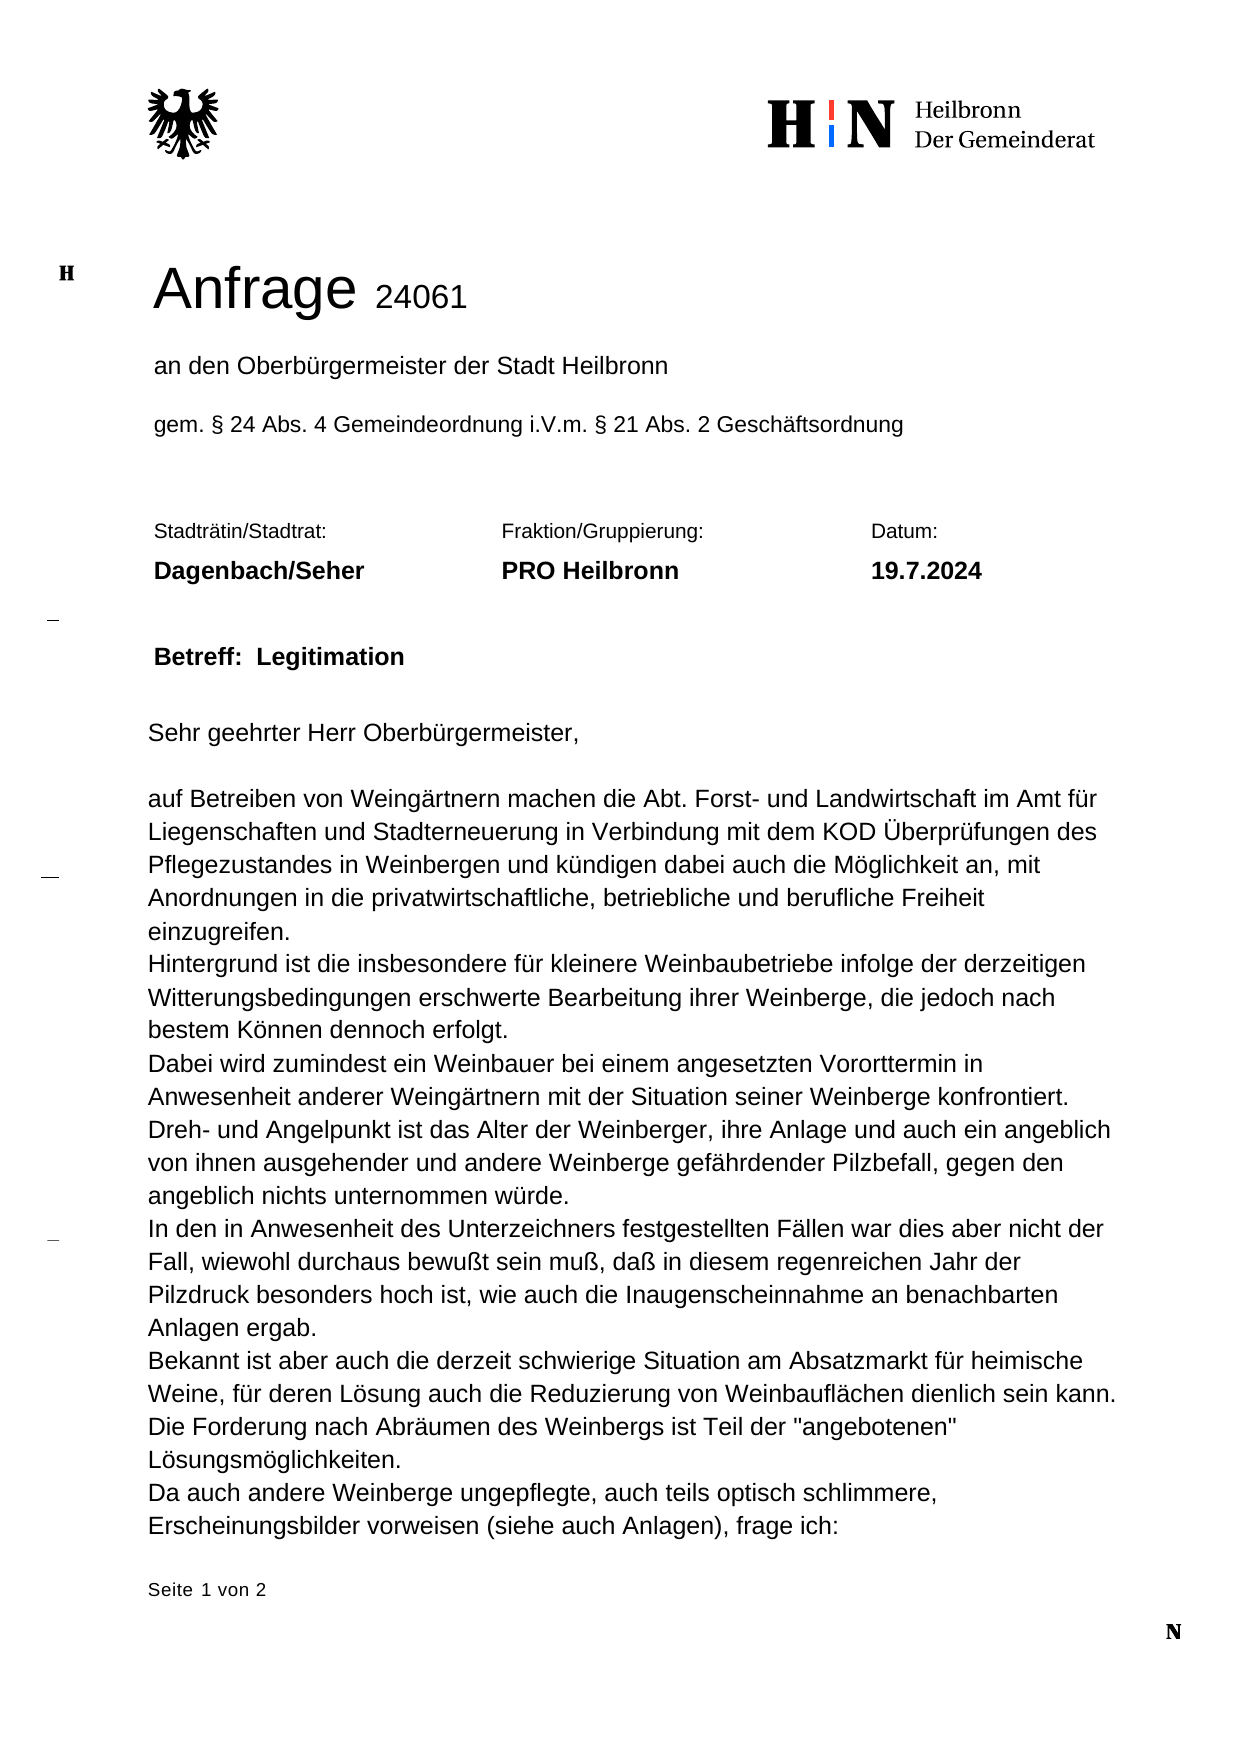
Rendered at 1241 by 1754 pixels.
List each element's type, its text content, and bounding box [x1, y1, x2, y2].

table_cell Stadträtin/Stadtrat: [154, 519, 501, 556]
text Dreh- und Angelpunkt ist das Alter der Weinberger, ihre Anlage und auch ein angeblich von ihnen ausgehender und andere Weinberge gefährdender Pilzbefall, gegen den angeblich nichts unternommen würde. [148, 1114, 1122, 1209]
table_cell Fraktion/Gruppierung: [501, 519, 871, 556]
text Sehr geehrter Herr Oberbürgermeister, [148, 718, 1122, 747]
text Die Forderung nach Abräumen des Weinbergs ist Teil der "angebotenen" Lösungsmöglichkeiten. [148, 1412, 1122, 1473]
text Da auch andere Weinberge ungepflegte, auch teils optisch schlimmere, Erscheinungsbilder vorweisen (siehe auch Anlagen), frage ich: [148, 1478, 1122, 1539]
text Bekannt ist aber auch die derzeit schwierige Situation am Absatzmarkt für heimische Weine, für deren Lösung auch die Reduzierung von Weinbauflächen dienlich sein kann. [148, 1346, 1122, 1407]
text Hintergrund ist die insbesondere für kleinere Weinbaubetriebe infolge der derzeitigen Witterungsbedingungen erschwerte Bearbeitung ihrer Weinberge, die jedoch nach bestem Können dennoch erfolgt. [148, 949, 1122, 1044]
table_cell 19.7.2024 [871, 556, 1093, 599]
text auf Betreiben von Weingärtnern machen die Abt. Forst- und Landwirtschaft im Amt für Liegenschaften und Stadterneuerung in Verbindung mit dem KOD Überprüfungen des Pflegezustandes in Weinbergen und kündigen dabei auch die Möglichkeit an, mit Anordnungen in die privatwirtschaftliche, betriebliche und berufliche Freiheit einzugreifen. [148, 784, 1122, 945]
text Dabei wird zumindest ein Weinbauer bei einem angesetzten Vororttermin in Anwesenheit anderer Weingärtnern mit der Situation seiner Weinberge konfrontiert. [148, 1048, 1122, 1110]
text In den in Anwesenheit des Unterzeichners festgestellten Fällen war dies aber nicht der Fall, wiewohl durchaus bewußt sein muß, daß in diesem regenreichen Jahr der Pilzdruck besonders hoch ist, wie auch die Inaugenscheinnahme an benachbarten Anlagen ergab. [148, 1214, 1122, 1341]
table_cell Betreff: Legitimation [154, 642, 1093, 685]
table_cell Dagenbach/Seher [154, 556, 501, 599]
table_cell Datum: [871, 519, 1093, 556]
table_header Anfrage 24061 an den Oberbürgermeister der Stadt Heilbronn gem. § 24 Abs. 4 Gemeindeordnung i.V.m. § 21 Abs. 2 Geschäftsordnung [154, 254, 1093, 519]
table_cell [154, 599, 1093, 642]
table_cell PRO Heilbronn [501, 556, 871, 599]
